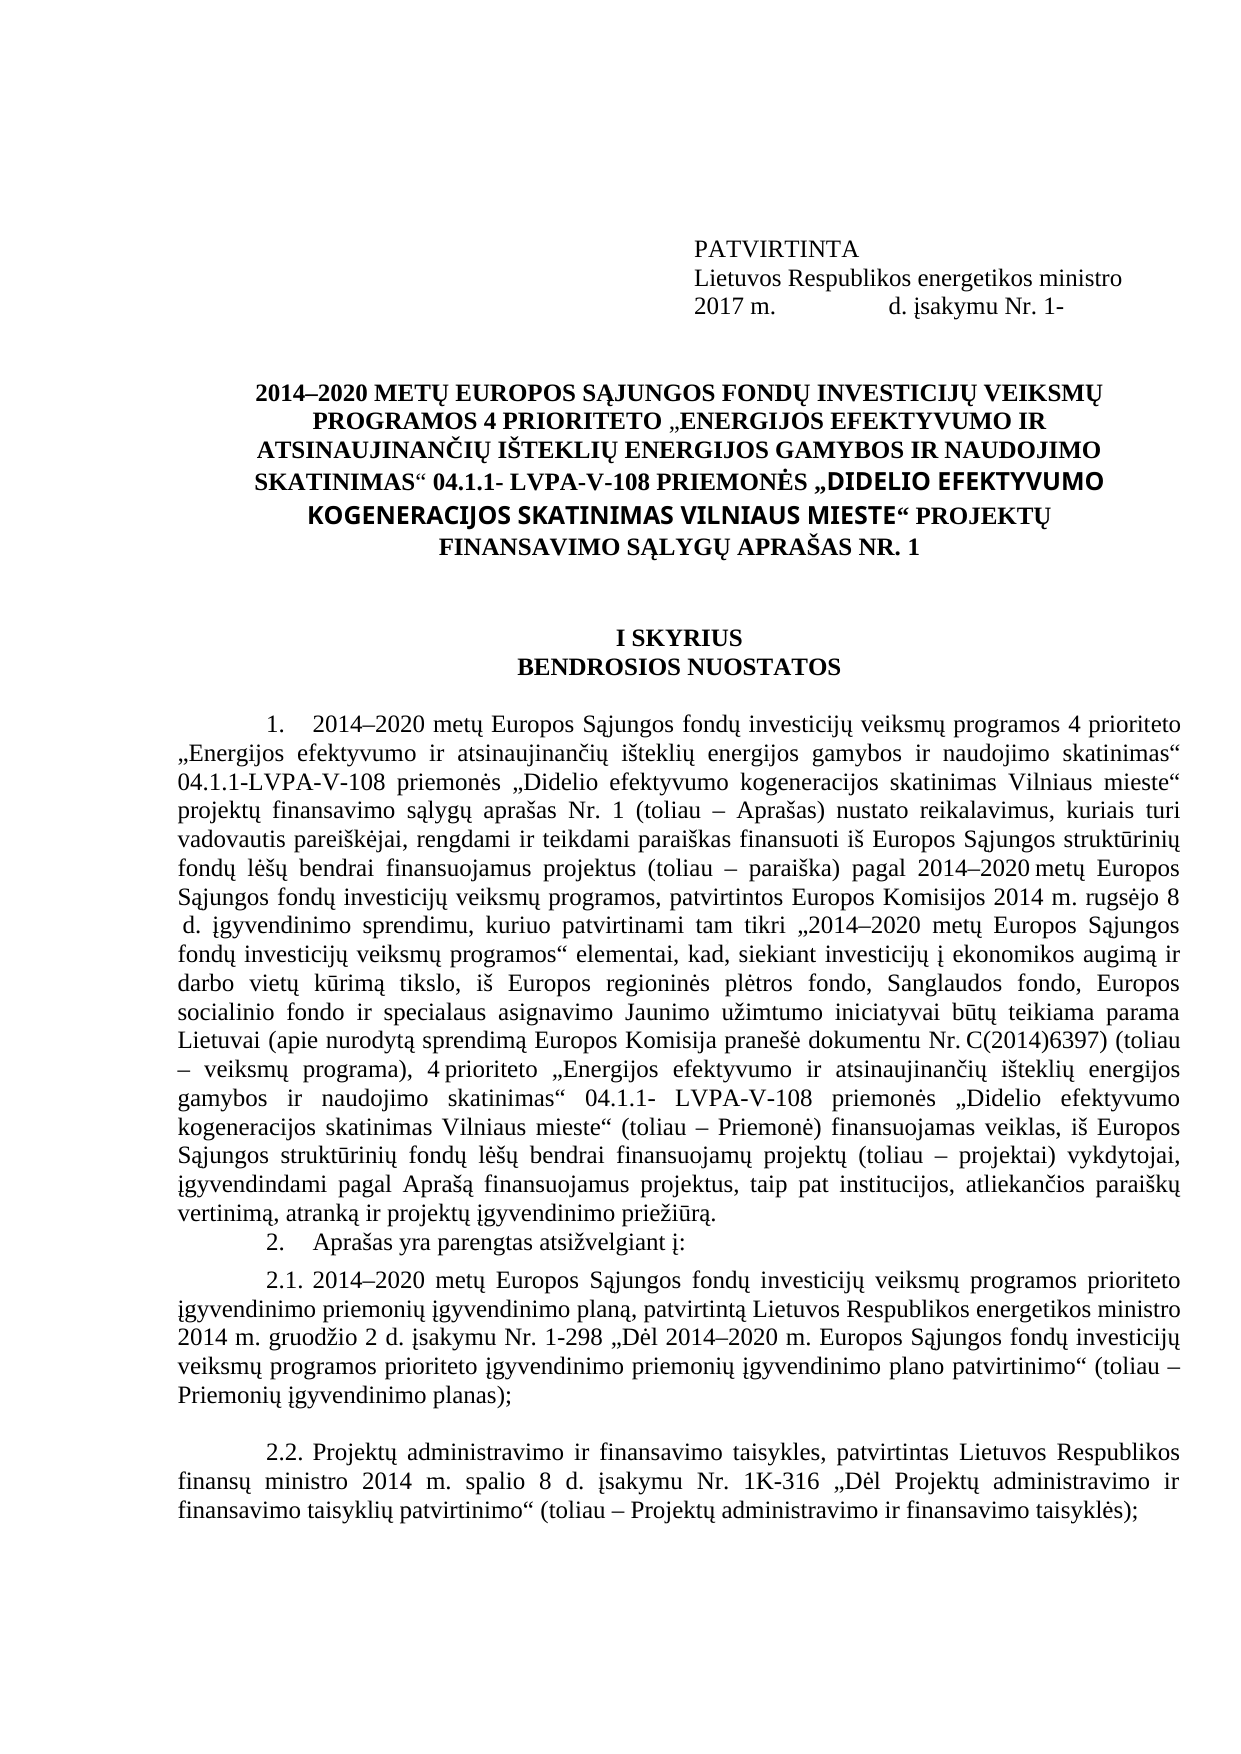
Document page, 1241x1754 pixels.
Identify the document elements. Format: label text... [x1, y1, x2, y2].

text BENDROSIOS NUOSTATOS [177, 652, 1181, 680]
text I SKYRIUS [177, 623, 1181, 652]
text 1. 2014–2020 metų Europos Sąjungos fondų investicijų veiksmų programos 4 prioriteto „Energijos efektyvumo ir atsinaujinančių išteklių energijos gamybos ir naudojimo skatinimas“ 04.1.1-LVPA-V-108 priemonės „Didelio efektyvumo kogeneracijos skatinimas Vilniaus mieste“ projektų finansavimo sąlygų aprašas Nr. 1 (toliau – Aprašas) nustato reikalavimus, kuriais turi vadovautis pareiškėjai, rengdami ir teikdami paraiškas finansuoti iš Europos Sąjungos struktūrinių fondų lėšų bendrai finansuojamus projektus (toliau – paraiška) pagal 2014–2020 metų Europos Sąjungos fondų investicijų veiksmų programos, patvirtintos Europos Komisijos 2014 m. rugsėjo 8 d. įgyvendinimo sprendimu, kuriuo patvirtinami tam tikri „2014–2020 metų Europos Sąjungos fondų investicijų veiksmų programos“ elementai, kad, siekiant investicijų į ekonomikos augimą ir darbo vietų kūrimą tikslo, iš Europos regioninės plėtros fondo, Sanglaudos fondo, Europos socialinio fondo ir specialaus asignavimo Jaunimo užimtumo iniciatyvai būtų teikiama parama Lietuvai (apie nurodytą sprendimą Europos Komisija pranešė dokumentu Nr. C(2014)6397) (toliau – veiksmų programa), 4 prioriteto „Energijos efektyvumo ir atsinaujinančių išteklių energijos gamybos ir naudojimo skatinimas“ 04.1.1- LVPA-V-108 priemonės „Didelio efektyvumo kogeneracijos skatinimas Vilniaus mieste“ (toliau – Priemonė) finansuojamas veiklas, iš Europos Sąjungos struktūrinių fondų lėšų bendrai finansuojamų projektų (toliau – projektai) vykdytojai, įgyvendindami pagal Aprašą finansuojamus projektus, taip pat institucijos, atliekančios paraiškų vertinimą, atranką ir projektų įgyvendinimo priežiūrą. [177, 709, 1181, 1227]
text 2.1. 2014–2020 metų Europos Sąjungos fondų investicijų veiksmų programos prioriteto įgyvendinimo priemonių įgyvendinimo planą, patvirtintą Lietuvos Respublikos energetikos ministro 2014 m. gruodžio 2 d. įsakymu Nr. 1-298 „Dėl 2014–2020 m. Europos Sąjungos fondų investicijų veiksmų programos prioriteto įgyvendinimo priemonių įgyvendinimo plano patvirtinimo“ (toliau – Priemonių įgyvendinimo planas); [177, 1265, 1181, 1409]
text 2. Aprašas yra parengtas atsižvelgiant į: [177, 1227, 1181, 1255]
text 2.2. Projektų administravimo ir finansavimo taisykles, patvirtintas Lietuvos Respublikos finansų ministro 2014 m. spalio 8 d. įsakymu Nr. 1K-316 „Dėl Projektų administravimo ir finansavimo taisyklių patvirtinimo“ (toliau – Projektų administravimo ir finansavimo taisyklės); [177, 1437, 1181, 1524]
table_header PATVIRTINTA Lietuvos Respublikos energetikos ministro 2017 m. d. įsakymu Nr. 1- [221, 176, 1137, 349]
table_header 2014–2020 METŲ EUROPOS SĄJUNGOS FONDŲ INVESTICIJŲ VEIKSMŲ PROGRAMOS 4 PRIORITETO „ENERGIJOS EFEKTYVUMO IR ATSINAUJINANČIŲ IŠTEKLIŲ ENERGIJOS GAMYBOS IR NAUDOJIMO SKATINIMAS“ 04.1.1- LVPA-V-108 PRIEMONĖS „Didelio efektyvumo kogeneracijos skatinimas Vilniaus MIESTE“ PROJEKTŲ FINANSAVIMO SĄLYGŲ APRAŠAS NR. 1 [221, 378, 1137, 594]
